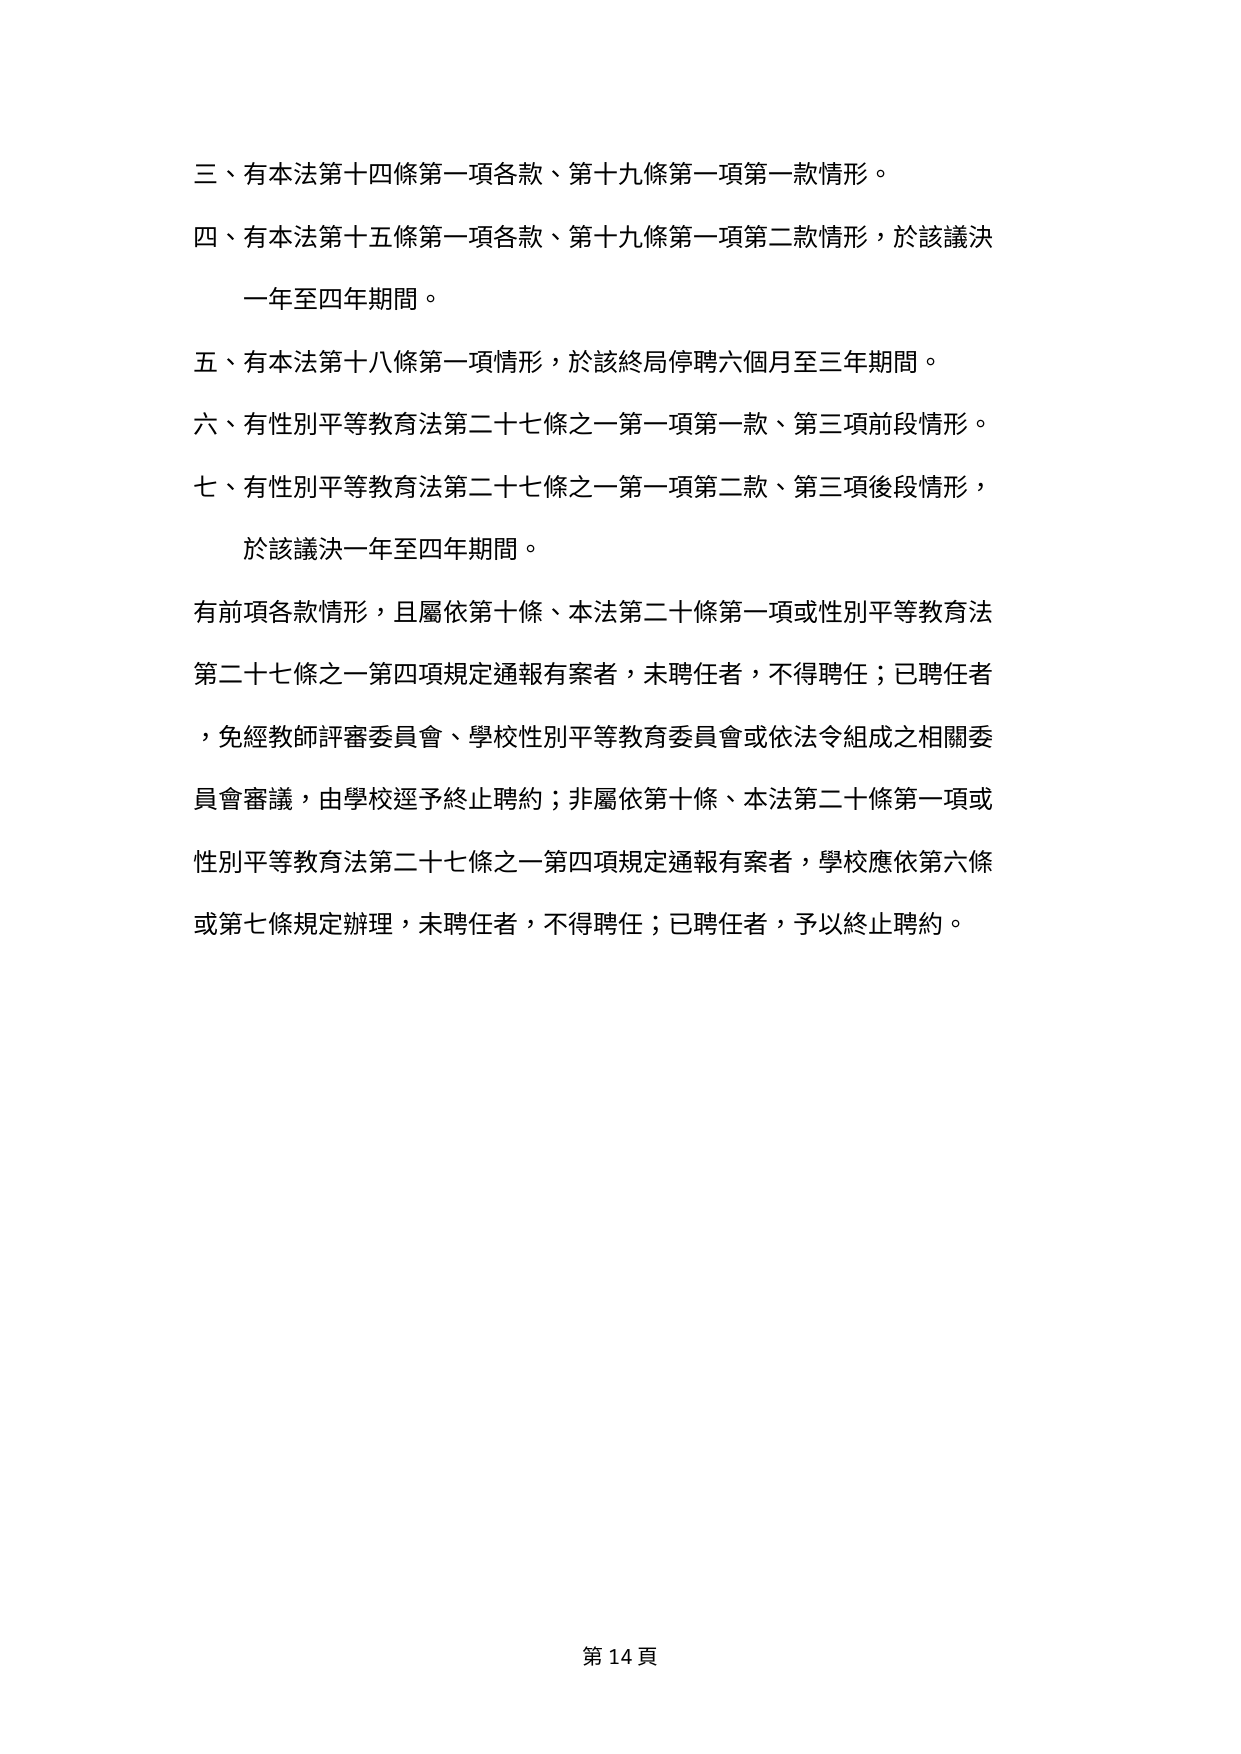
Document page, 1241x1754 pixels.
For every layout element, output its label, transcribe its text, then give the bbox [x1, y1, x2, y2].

text 三、有本法第十四條第一項各款、第十九條第一項第一款情形。 四、有本法第十五條第一項各款、第十九條第一項第二款情形，於該議決 一年至四年期間。 五、有本法第十八條第一項情形，於該終局停聘六個月至三年期間。 六、有性別平等教育法第二十七條之一第一項第一款、第三項前段情形。 七、有性別平等教育法第二十七條之一第一項第二款、第三項後段情形， 於該議決一年至四年期間。 有前項各款情形，且屬依第十條、本法第二十條第一項或性別平等教育法 第二十七條之一第四項規定通報有案者，未聘任者，不得聘任；已聘任者 ，免經教師評審委員會、學校性別平等教育委員會或依法令組成之相關委 員會審議，由學校逕予終止聘約；非屬依第十條、本法第二十條第一項或 性別平等教育法第二十七條之一第四項規定通報有案者，學校應依第六條 或第七條規定辦理，未聘任者，不得聘任；已聘任者，予以終止聘約。 [118, 131, 1122, 943]
